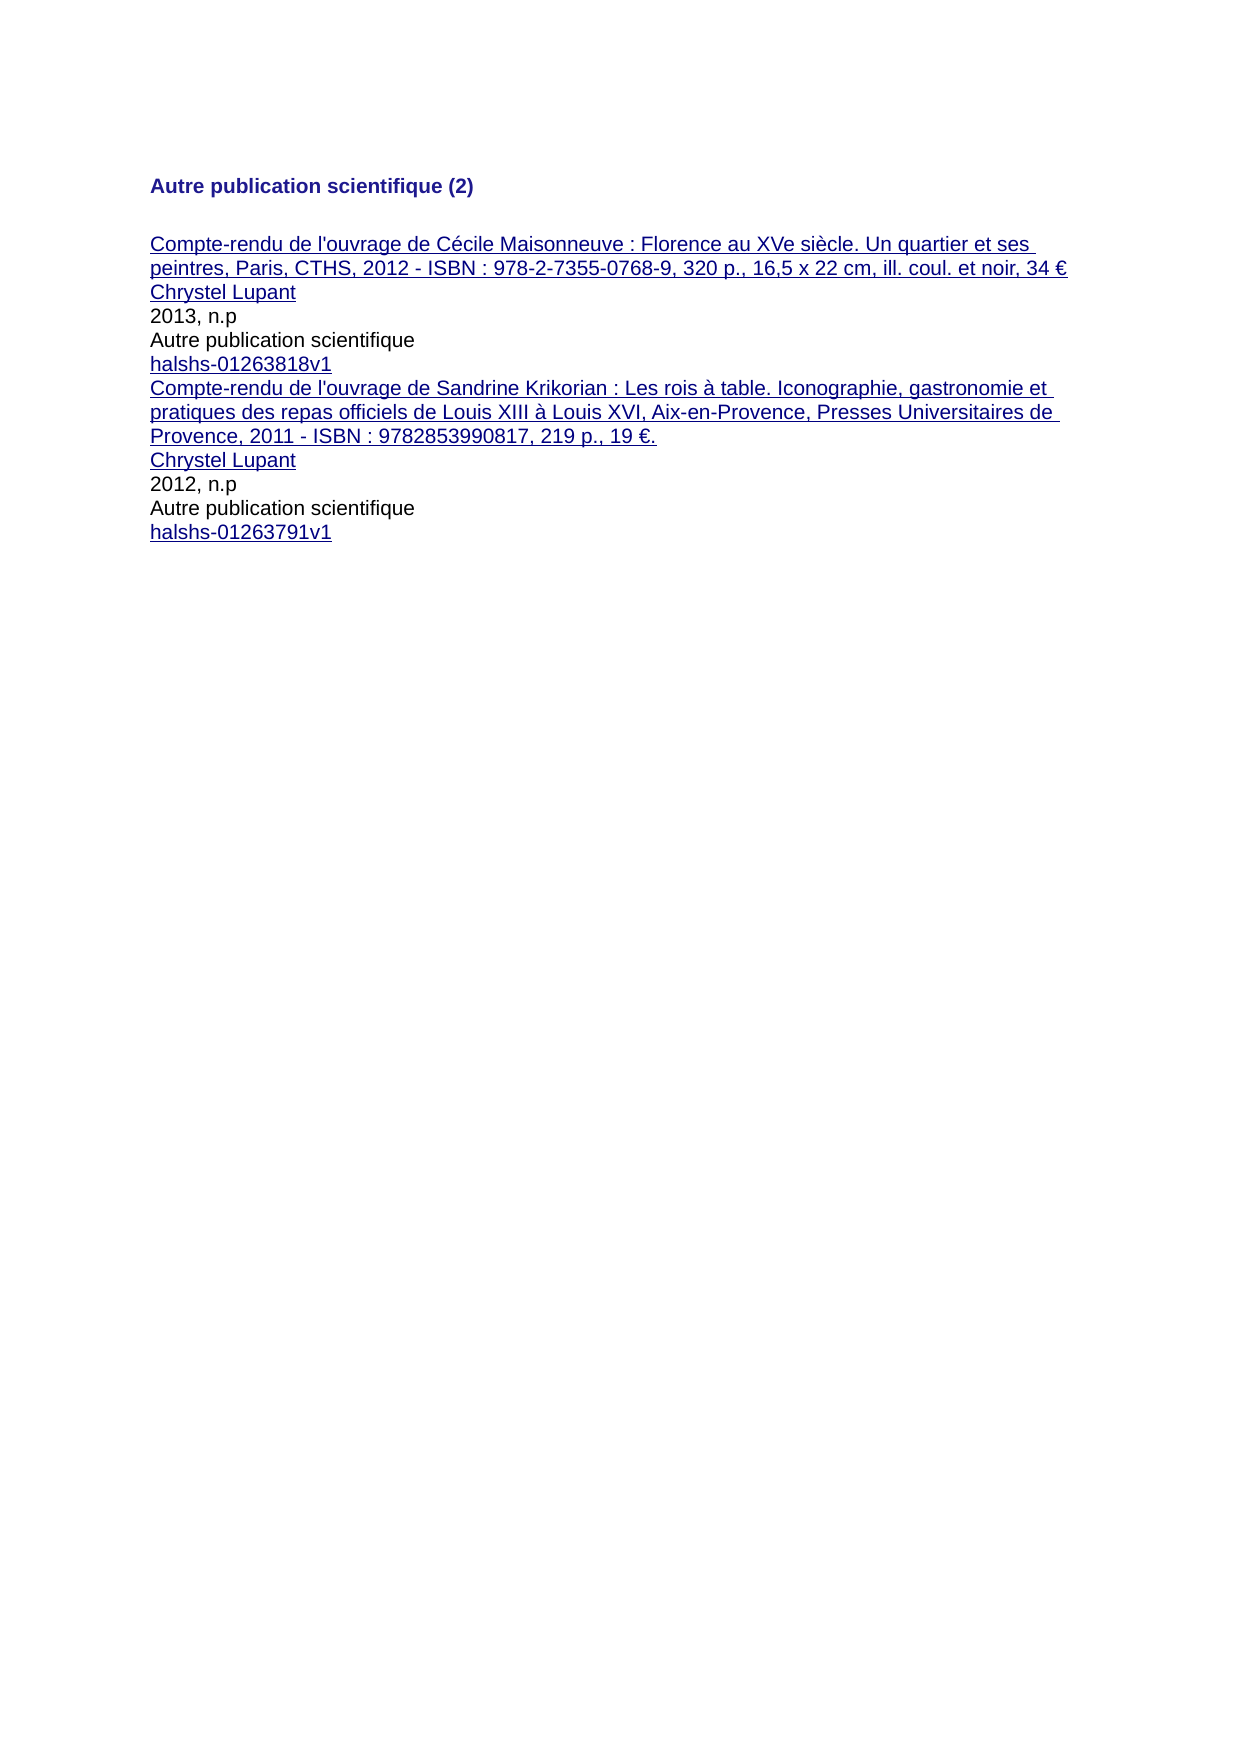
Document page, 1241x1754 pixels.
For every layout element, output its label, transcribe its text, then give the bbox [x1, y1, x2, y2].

subtitle Autre publication scientifique (2) [150, 174, 1090, 198]
table_cell Compte-rendu de l'ouvrage de Sandrine Krikorian : Les rois à table. Iconographie, gastronomie et pratiques des repas officiels de Louis XIII à Louis XVI, Aix-en-Provence, Presses Universitaires de Provence, 2011 - ISBN : 9782853990817, 219 p., 19 €. Chrystel Lupant 2012, n.p Autre publication scientifique halshs-01263791v1 [150, 376, 1090, 544]
table_header Compte-rendu de l'ouvrage de Cécile Maisonneuve : Florence au XVe siècle. Un quartier et ses peintres, Paris, CTHS, 2012 - ISBN : 978-2-7355-0768-9, 320 p., 16,5 x 22 cm, ill. coul. et noir, 34 € Chrystel Lupant 2013, n.p Autre publication scientifique halshs-01263818v1 [150, 232, 1090, 376]
